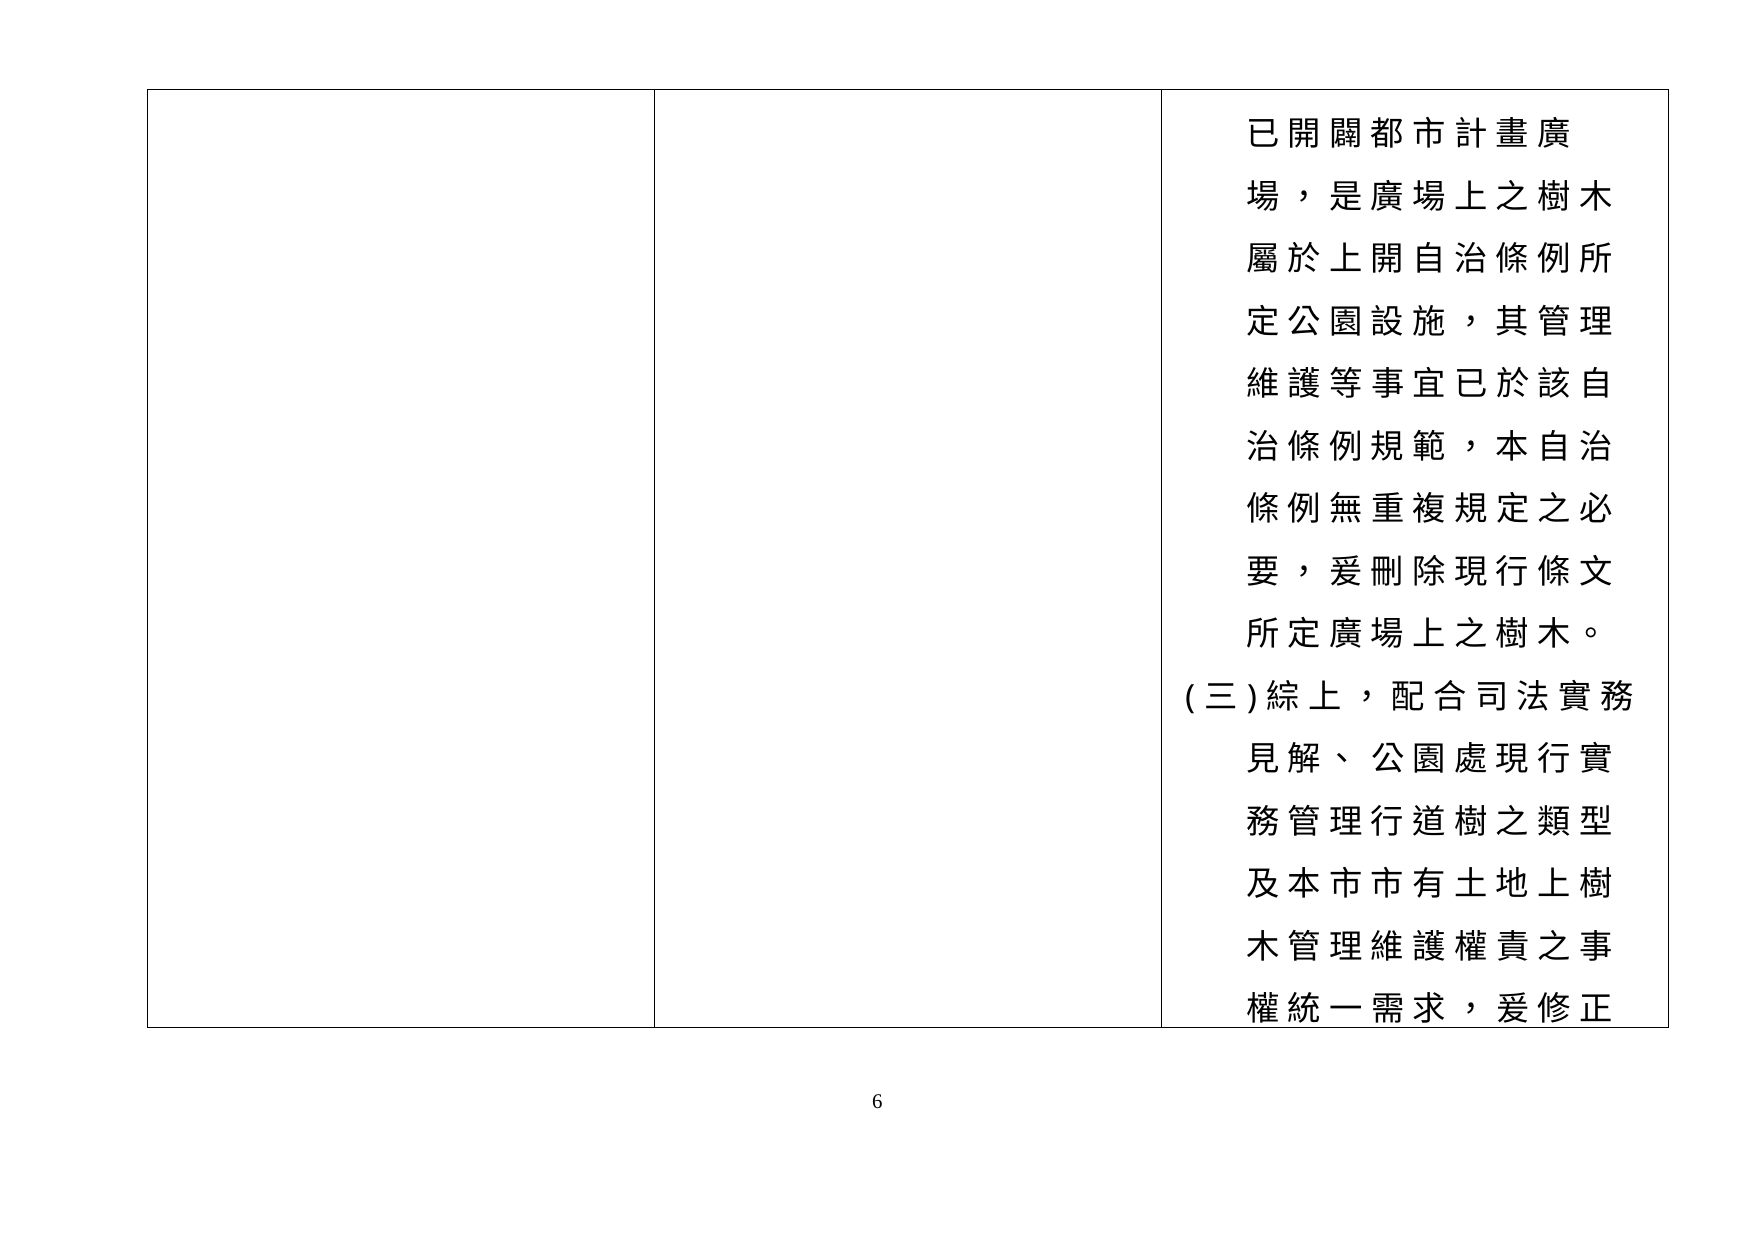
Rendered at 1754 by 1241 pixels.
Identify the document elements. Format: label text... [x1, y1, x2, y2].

table_cell [655, 90, 1161, 1027]
table_cell [148, 90, 654, 1027]
table_cell 已開闢都市計畫廣場，是廣場上之樹木屬於上開自治條例所定公園設施，其管理維護等事宜已於該自治條例規範，本自治條例無重複規定之必要，爰刪除現行條文所定廣場上之樹木。 (三)綜上，配合司法實務見解、公園處現行實務管理行道樹之類型及本市市有土地上樹木管理維護權責之事權統一需求，爰修正 [1162, 90, 1668, 1027]
